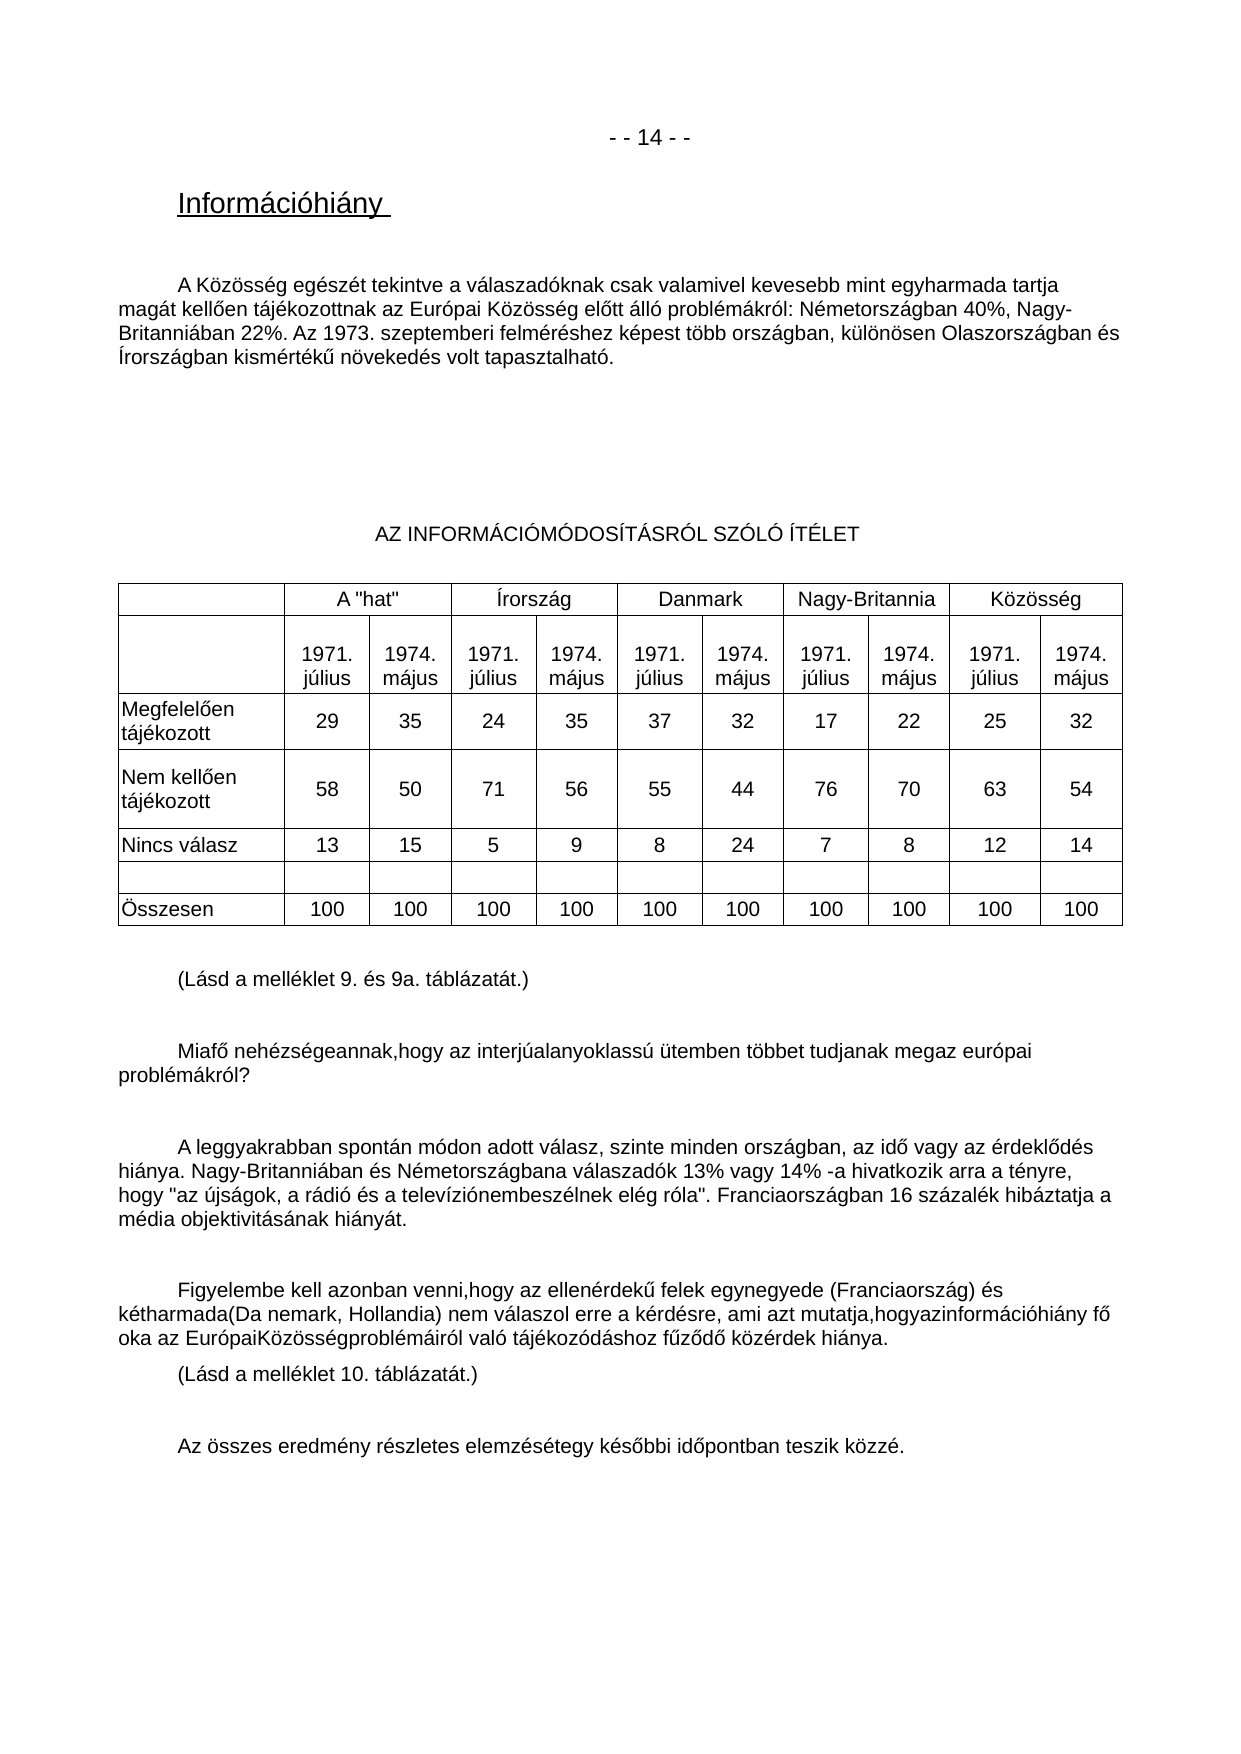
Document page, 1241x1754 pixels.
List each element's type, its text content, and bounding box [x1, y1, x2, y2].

table_cell [1041, 862, 1122, 893]
table_cell 1974. május [703, 616, 783, 693]
table_cell 100 [618, 894, 702, 925]
table_cell Danmark [618, 584, 783, 615]
table_cell [784, 862, 868, 893]
table_cell [950, 550, 1040, 583]
table_cell [119, 584, 284, 615]
table_cell 63 [950, 750, 1040, 828]
text Miafő nehézségeannak,hogy az interjúalanyoklassú ütemben többet tudjanak megaz európai problémákról? [118, 1039, 1122, 1087]
table_cell [536, 550, 617, 583]
table_cell [703, 862, 783, 893]
table_cell [702, 550, 783, 583]
table_cell 8 [618, 829, 702, 861]
table_cell 8 [869, 829, 949, 861]
table_cell 100 [1041, 894, 1122, 925]
table_cell 58 [285, 750, 369, 828]
text (Lásd a melléklet 9. és 9a. táblázatát.) [118, 967, 1122, 991]
text A Közösség egészét tekintve a válaszadóknak csak valamivel kevesebb mint egyharmada tartja magát kellően tájékozottnak az Európai Közösség előtt álló problémákról: Németországban 40%, Nagy-Britanniában 22%. Az 1973. szeptemberi felméréshez képest több országban, különösen Olaszországban és Írországban kismértékű növekedés volt tapasztalható. [118, 273, 1122, 369]
table_cell 7 [784, 829, 868, 861]
table_cell 35 [370, 694, 451, 749]
table_cell 100 [370, 894, 451, 925]
table_cell 1971. július [950, 616, 1040, 693]
table_cell 12 [950, 829, 1040, 861]
table_header AZ INFORMÁCIÓMÓDOSÍTÁSRÓL SZÓLÓ ÍTÉLET [118, 518, 1122, 550]
table_cell [618, 862, 702, 893]
table_cell 1974. május [1041, 616, 1122, 693]
table_cell 1974. május [537, 616, 617, 693]
table_cell 44 [703, 750, 783, 828]
table_cell 1974. május [869, 616, 949, 693]
table_cell [452, 862, 536, 893]
table_cell 100 [703, 894, 783, 925]
text A leggyakrabban spontán módon adott válasz, szinte minden országban, az idő vagy az érdeklődés hiánya. Nagy-Britanniában és Németországbana válaszadók 13% vagy 14% -a hivatkozik arra a tényre, hogy "az újságok, a rádió és a televíziónembeszélnek elég róla". Franciaországban 16 százalék hibáztatja a média objektivitásának hiányát. [118, 1134, 1122, 1230]
table_cell 1971. július [452, 616, 536, 693]
table_cell 22 [869, 694, 949, 749]
table_cell [451, 550, 536, 583]
table_cell [783, 550, 868, 583]
table_cell 50 [370, 750, 451, 828]
table_cell 100 [285, 894, 369, 925]
table_cell Összesen [119, 894, 284, 925]
table_cell 32 [703, 694, 783, 749]
table_cell 1974. május [370, 616, 451, 693]
table_cell [617, 550, 702, 583]
table_cell 100 [950, 894, 1040, 925]
table_cell 9 [537, 829, 617, 861]
table_cell [537, 862, 617, 893]
table_cell 15 [370, 829, 451, 861]
table_cell Közösség [950, 584, 1122, 615]
table_cell 29 [285, 694, 369, 749]
table_cell 14 [1041, 829, 1122, 861]
table_cell 100 [869, 894, 949, 925]
table_cell [868, 550, 949, 583]
table_cell [950, 862, 1040, 893]
table_cell [370, 550, 451, 583]
table_cell 56 [537, 750, 617, 828]
table_cell [285, 550, 369, 583]
table_cell 76 [784, 750, 868, 828]
text (Lásd a melléklet 10. táblázatát.) [118, 1362, 1122, 1386]
text Figyelembe kell azonban venni,hogy az ellenérdekű felek egynegyede (Franciaország) és kétharmada(Da nemark, Hollandia) nem válaszol erre a kérdésre, ami azt mutatja,hogyazinformációhiány fő oka az EurópaiKözösségproblémáiról való tájékozódáshoz fűződő közérdek hiánya. [118, 1278, 1122, 1350]
table_cell 100 [452, 894, 536, 925]
table_cell 55 [618, 750, 702, 828]
table_cell [285, 862, 369, 893]
table_cell 71 [452, 750, 536, 828]
table_cell Írország [452, 584, 617, 615]
table_cell 1971. július [784, 616, 868, 693]
subtitle Információhiány [118, 186, 1122, 219]
table_cell 70 [869, 750, 949, 828]
table_cell Megfelelően tájékozott [119, 694, 284, 749]
table_cell 24 [452, 694, 536, 749]
table_cell 1971. július [618, 616, 702, 693]
table_cell [869, 862, 949, 893]
table_cell [118, 550, 284, 583]
table_cell Nem kellően tájékozott [119, 750, 284, 828]
table_cell 54 [1041, 750, 1122, 828]
table_cell 25 [950, 694, 1040, 749]
table_cell 24 [703, 829, 783, 861]
table_cell Nagy-Britannia [784, 584, 949, 615]
table_cell [119, 862, 284, 893]
table_cell [1040, 550, 1122, 583]
table_cell [370, 862, 451, 893]
table_cell 17 [784, 694, 868, 749]
table_cell 100 [784, 894, 868, 925]
text Az összes eredmény részletes elemzésétegy későbbi időpontban teszik közzé. [118, 1433, 1122, 1457]
table_cell 1971. július [285, 616, 369, 693]
table_cell Nincs válasz [119, 829, 284, 861]
table_cell 37 [618, 694, 702, 749]
table_cell 5 [452, 829, 536, 861]
table_cell 32 [1041, 694, 1122, 749]
table_cell 35 [537, 694, 617, 749]
table_cell 13 [285, 829, 369, 861]
table_cell 100 [537, 894, 617, 925]
table_cell A "hat" [285, 584, 451, 615]
table_cell [119, 616, 284, 693]
